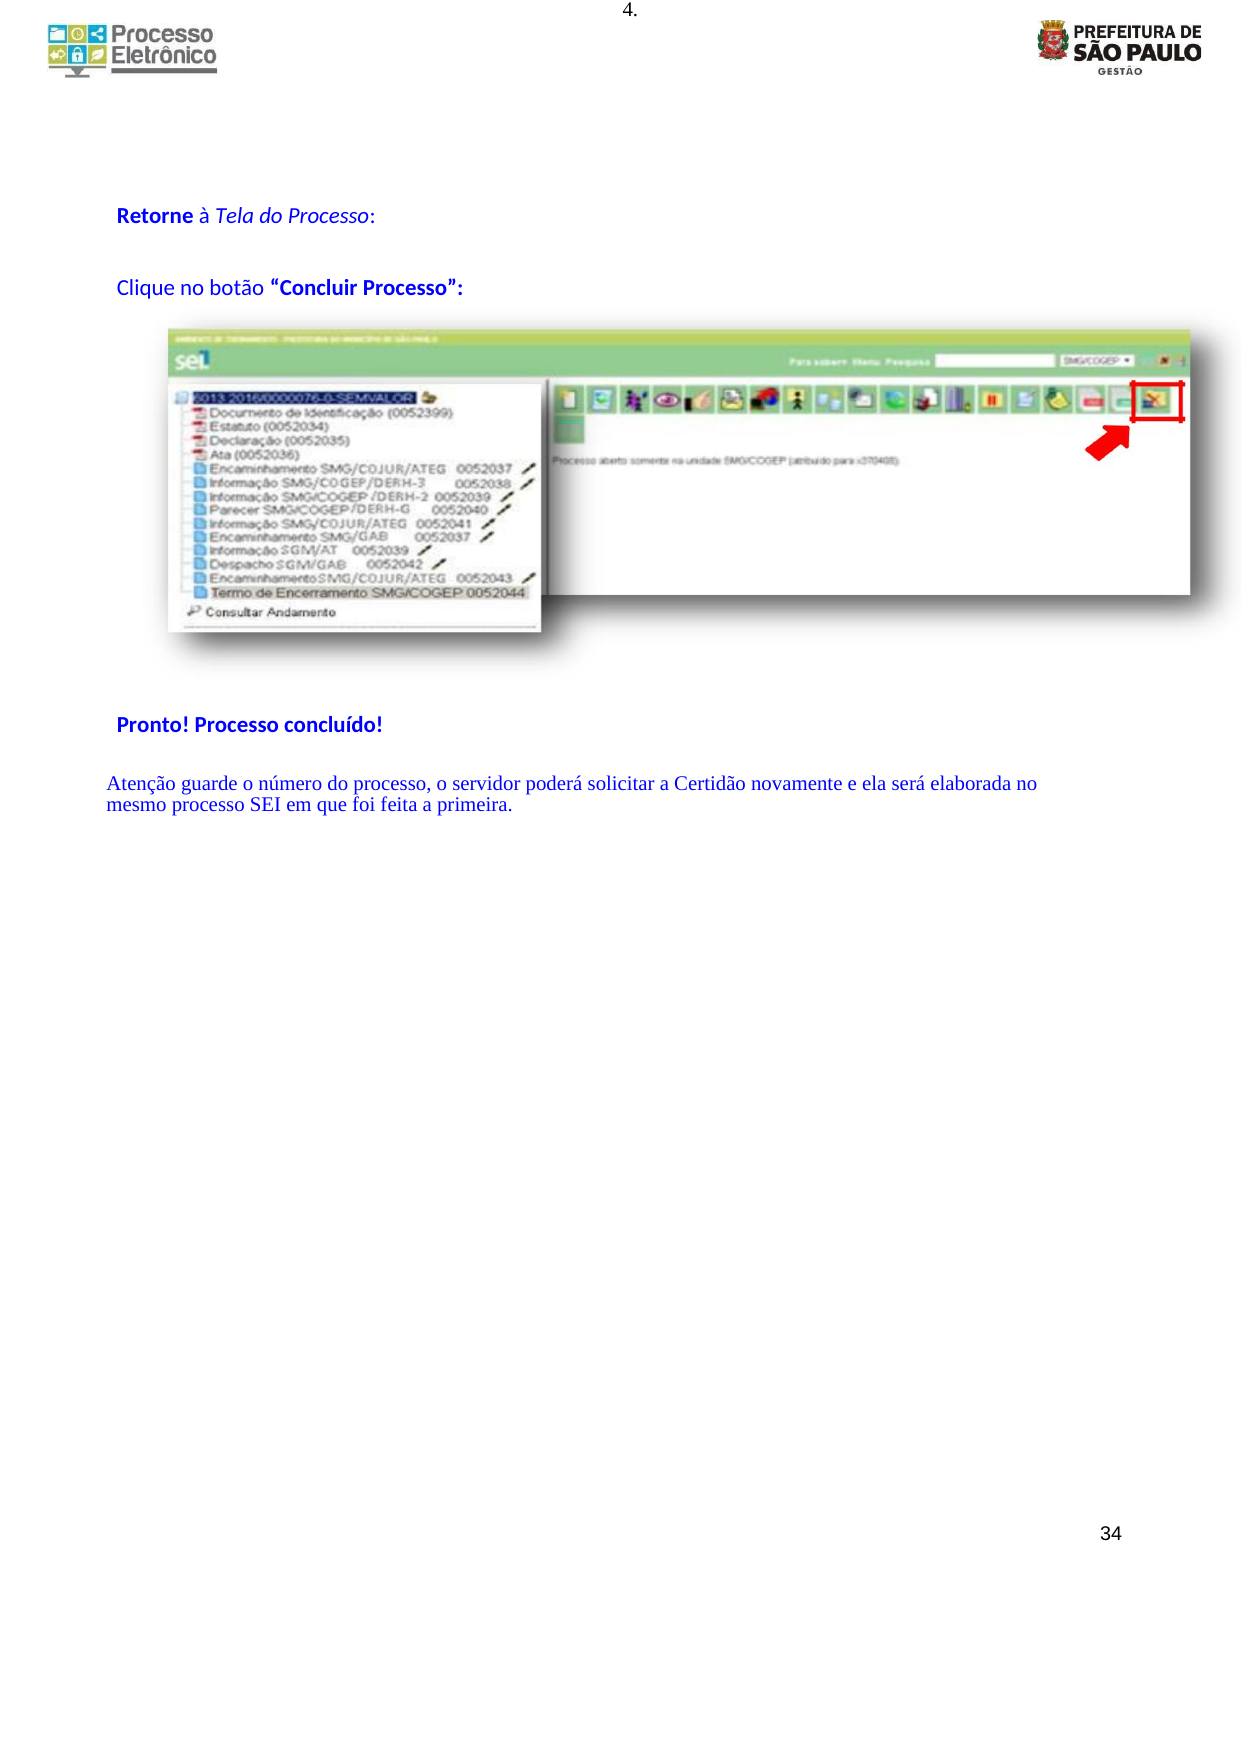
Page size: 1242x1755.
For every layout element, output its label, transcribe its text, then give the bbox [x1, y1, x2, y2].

text Retorne à Tela do Processo: [117, 201, 1123, 229]
text Atenção guarde o número do processo, o servidor poderá solicitar a Certidão novamente e ela será elaborada no mesmo processo SEI em que foi feita a primeira. [106, 773, 1102, 816]
text Pronto! Processo concluído! [117, 710, 1123, 738]
text 34 [1100, 1522, 1123, 1545]
text 4. [106, 0, 1154, 21]
text Clique no botão “Concluir Processo”: [117, 273, 1123, 301]
